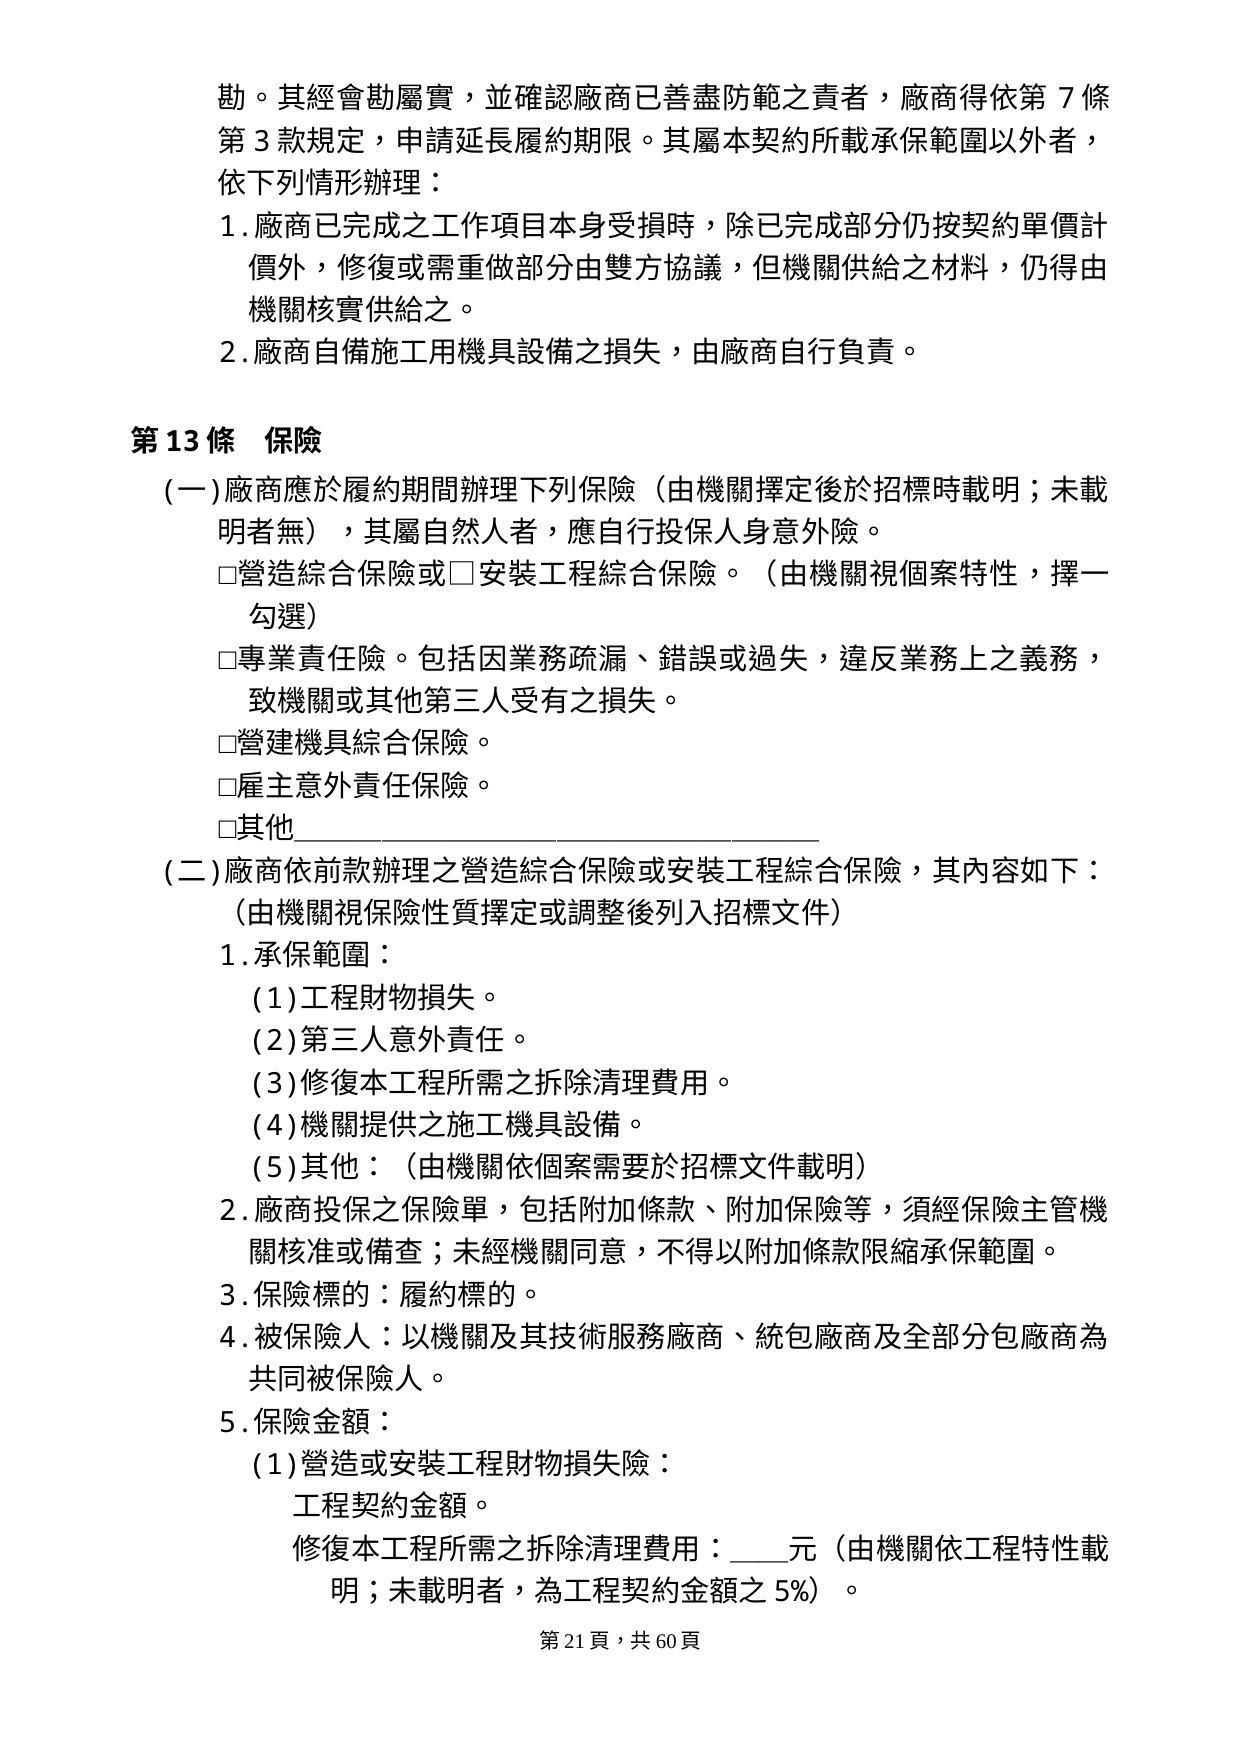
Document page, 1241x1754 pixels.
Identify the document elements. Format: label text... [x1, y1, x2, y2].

text (3)修復本工程所需之拆除清理費用。 [248, 1059, 1110, 1102]
text (二)廠商依前款辦理之營造綜合保險或安裝工程綜合保險，其內容如下：（由機關視保險性質擇定或調整後列入招標文件） [159, 847, 1110, 932]
text 3.保險標的：履約標的。 [218, 1271, 1110, 1313]
text 2.廠商自備施工用機具設備之損失，由廠商自行負責。 [218, 329, 1110, 371]
text 4.被保險人：以機關及其技術服務廠商、統包廠商及全部分包廠商為共同被保險人。 [218, 1313, 1110, 1398]
text 修復本工程所需之拆除清理費用：＿＿元（由機關依工程特性載明；未載明者，為工程契約金額之5%）。 [292, 1525, 1110, 1610]
text 5.保險金額： [218, 1398, 1110, 1441]
text 1.廠商已完成之工作項目本身受損時，除已完成部分仍按契約單價計價外，修復或需重做部分由雙方協議，但機關供給之材料，仍得由機關核實供給之。 [218, 202, 1110, 329]
text □其他＿＿＿＿＿＿＿＿＿＿＿＿＿＿＿＿＿＿ [218, 805, 1110, 847]
text (2)第三人意外責任。 [248, 1017, 1110, 1059]
text (1)工程財物損失。 [248, 974, 1110, 1017]
text 2.廠商投保之保險單，包括附加條款、附加保險等，須經保險主管機關核准或備查；未經機關同意，不得以附加條款限縮承保範圍。 [218, 1186, 1110, 1271]
text 勘。其經會勘屬實，並確認廠商已善盡防範之責者，廠商得依第7條第3款規定，申請延長履約期限。其屬本契約所載承保範圍以外者，依下列情形辦理： [159, 75, 1110, 202]
text (1)營造或安裝工程財物損失險： [248, 1441, 1110, 1483]
text (一)廠商應於履約期間辦理下列保險（由機關擇定後於招標時載明；未載明者無），其屬自然人者，應自行投保人身意外險。 [159, 466, 1110, 551]
text □雇主意外責任保險。 [218, 762, 1110, 805]
text 1.承保範圍： [218, 932, 1110, 974]
text 第13條 保險 [130, 417, 1110, 460]
text □專業責任險。包括因業務疏漏、錯誤或過失，違反業務上之義務，致機關或其他第三人受有之損失。 [218, 635, 1110, 720]
text (4)機關提供之施工機具設備。 [248, 1102, 1110, 1144]
text 工程契約金額。 [292, 1483, 1110, 1525]
text □營造綜合保險或□安裝工程綜合保險。（由機關視個案特性，擇一勾選） [218, 551, 1110, 635]
text (5)其他：（由機關依個案需要於招標文件載明） [248, 1144, 1110, 1186]
text □營建機具綜合保險。 [218, 720, 1110, 762]
